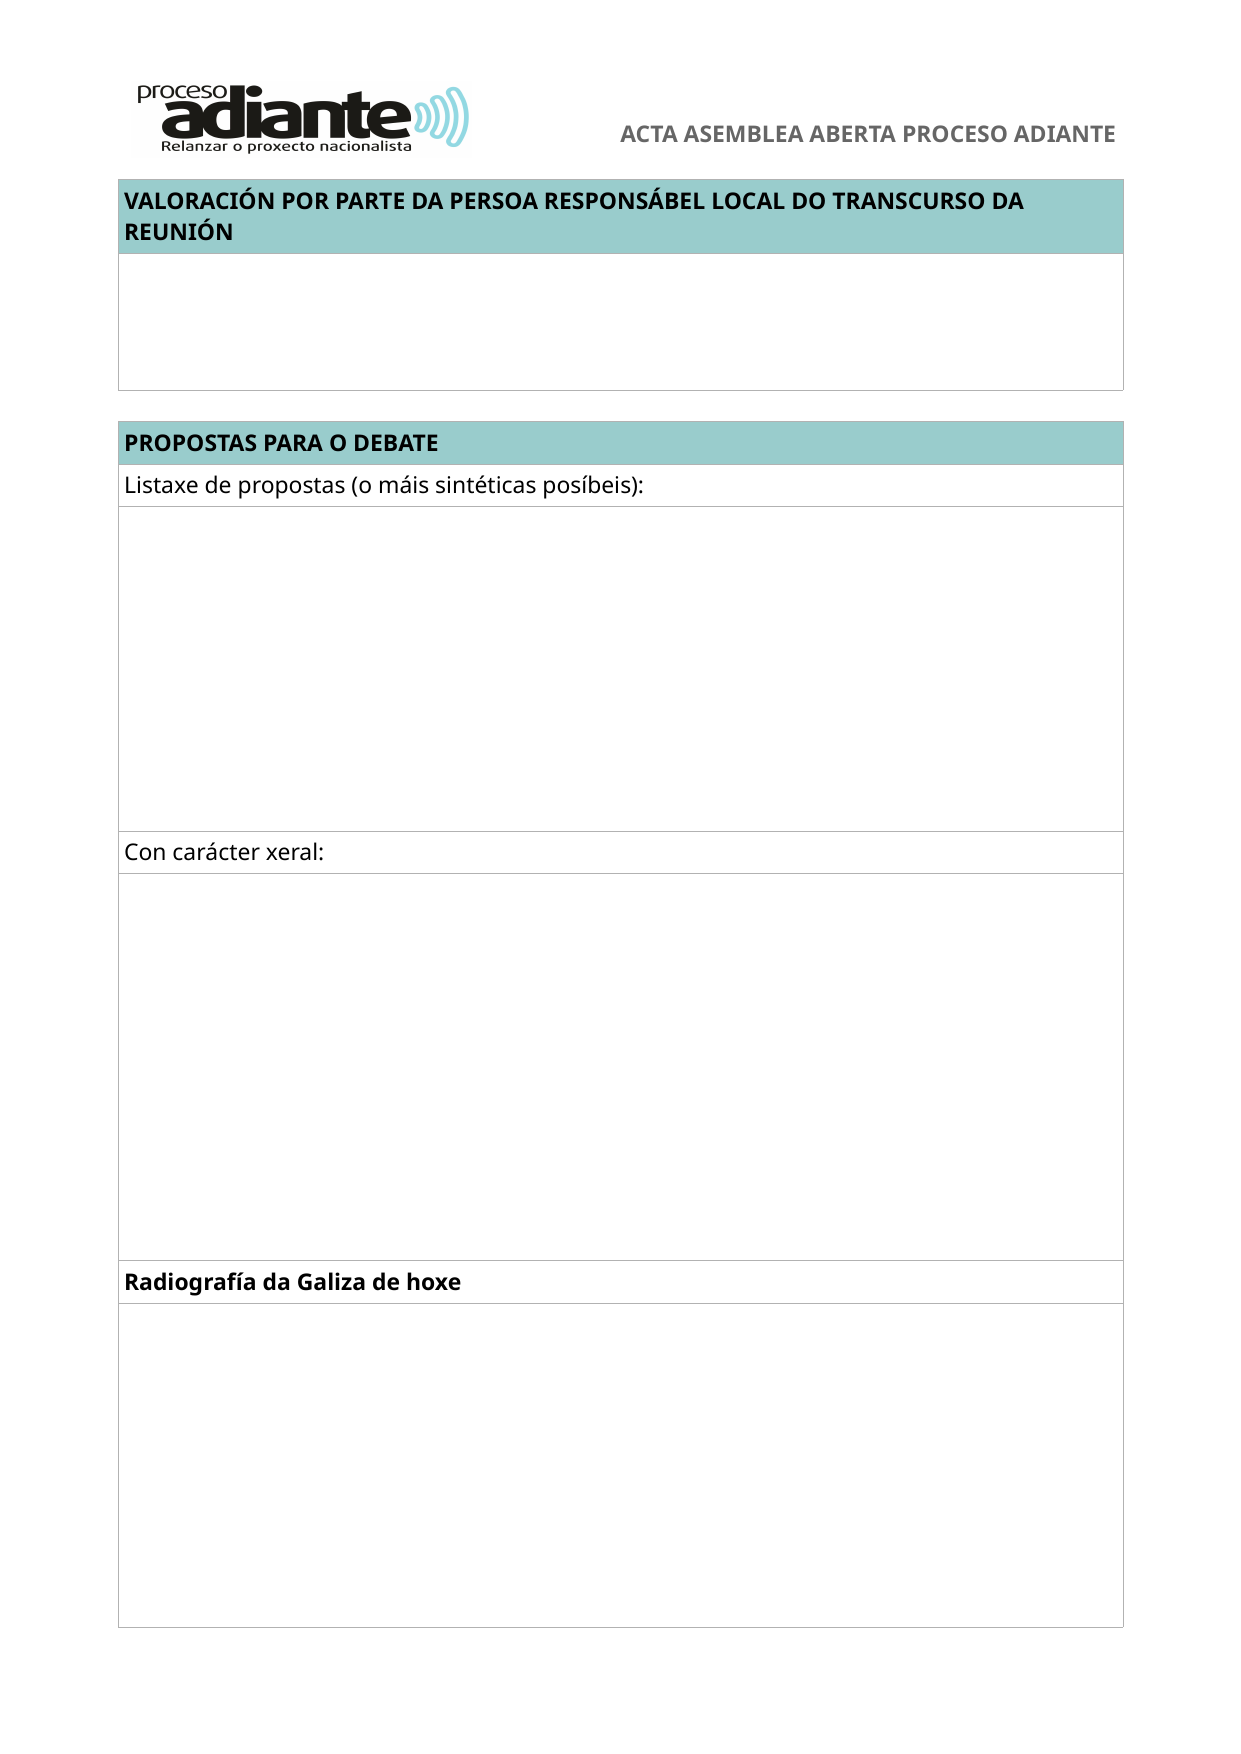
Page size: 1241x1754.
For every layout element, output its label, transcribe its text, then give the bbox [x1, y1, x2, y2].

table_cell [119, 874, 1123, 1260]
table_cell [119, 507, 1123, 831]
table_header PROPOSTAS PARA O DEBATE [119, 422, 1123, 464]
table_cell [119, 1304, 1123, 1627]
table_cell Listaxe de propostas (o máis sintéticas posíbeis): [119, 465, 1123, 506]
picture [131, 81, 473, 158]
table_cell Con carácter xeral: [119, 832, 1123, 873]
table_cell [119, 254, 1123, 389]
table_cell Radiografía da Galiza de hoxe [119, 1261, 1123, 1303]
table_header VALORACIÓN POR PARTE DA PERSOA RESPONSÁBEL LOCAL DO TRANSCURSO DA REUNIÓN [119, 180, 1123, 253]
